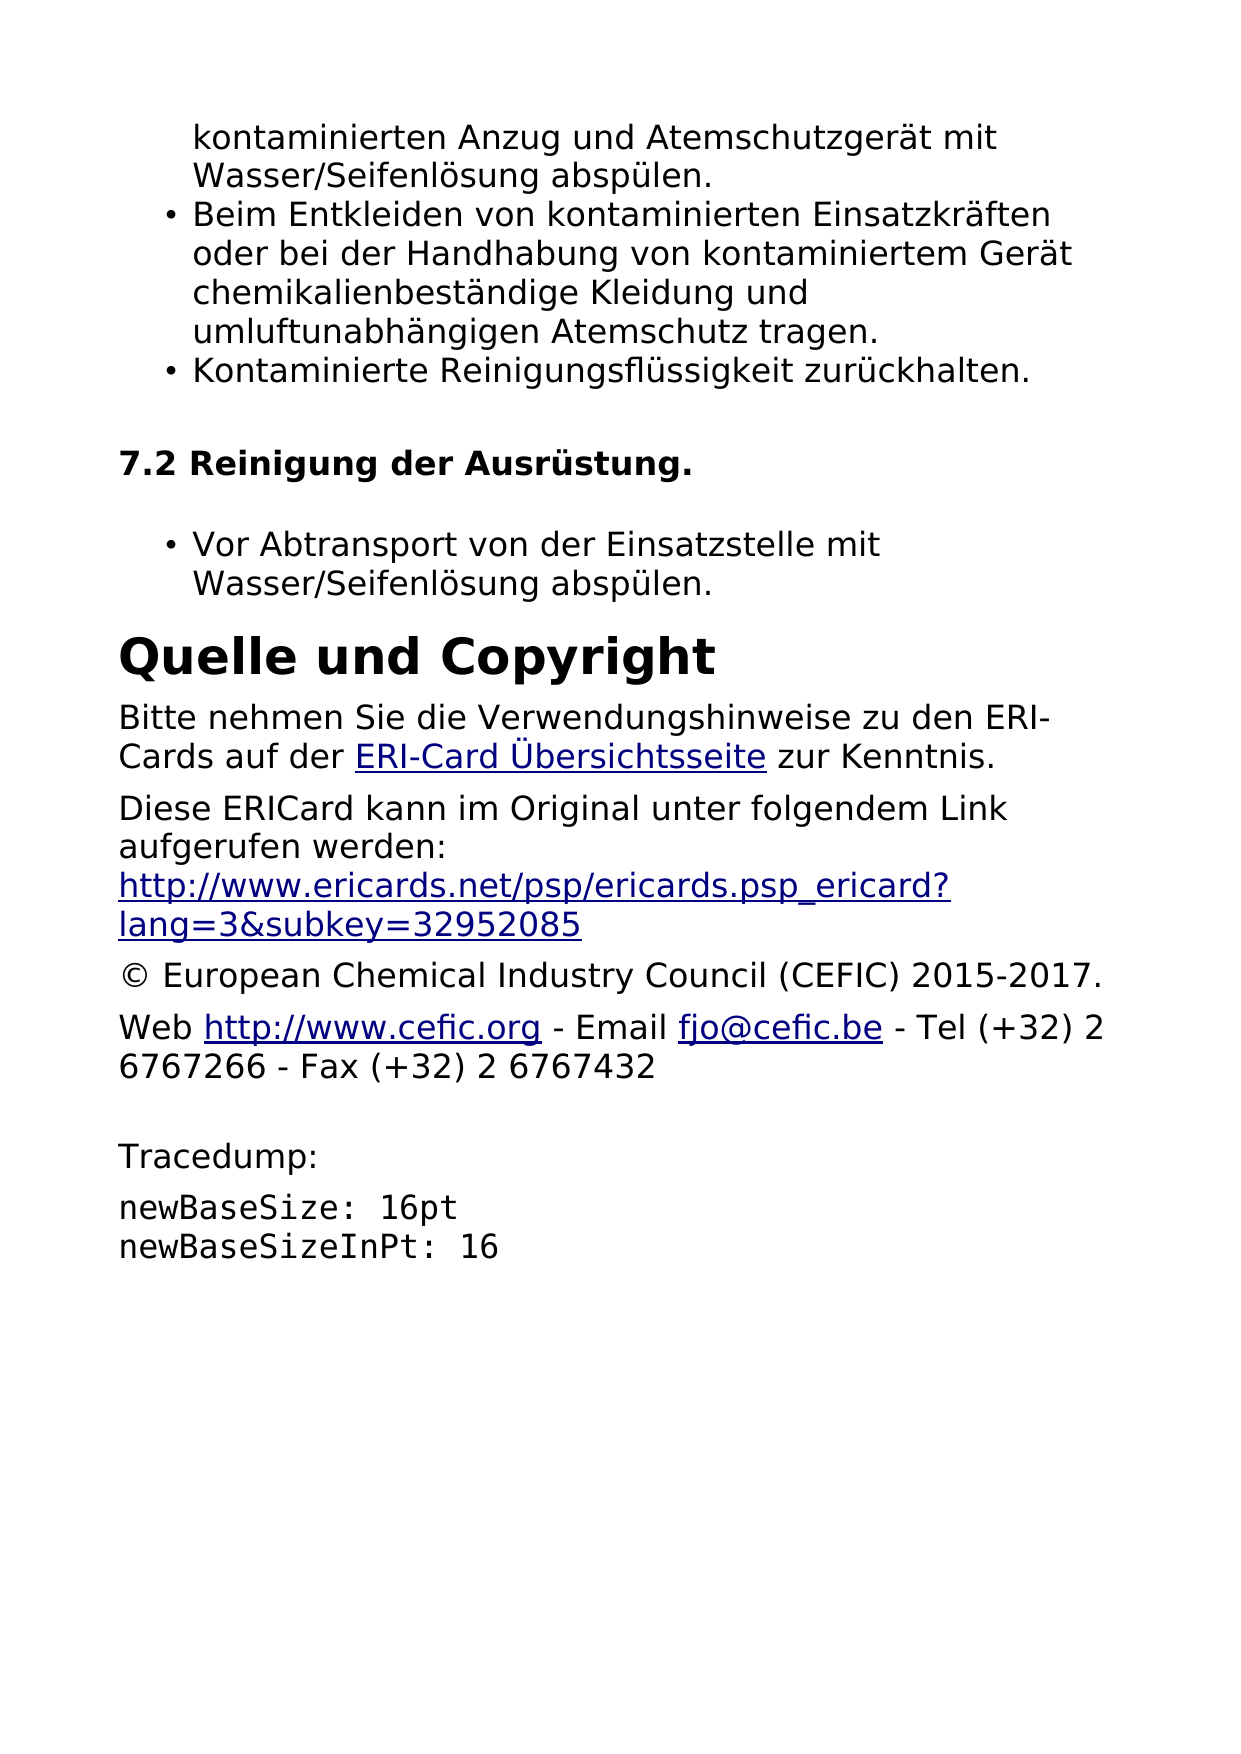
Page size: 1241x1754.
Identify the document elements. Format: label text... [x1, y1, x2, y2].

subtitle 7.2 Reinigung der Ausrüstung. [118, 444, 1122, 483]
text Web http://www.cefic.org - Email fjo@cefic.be - Tel (+32) 2 6767266 - Fax (+32) 2 6767432 [118, 1008, 1122, 1086]
list Beim Entkleiden von kontaminierten Einsatzkräften oder bei der Handhabung von kontaminiertem Gerät chemikalienbeständige Kleidung und umluftunabhängigen Atemschutz tragen. [177, 196, 1122, 351]
list Vor Abtransport von der Einsatzstelle mit Wasser/Seifenlösung abspülen. [177, 525, 1122, 603]
text Diese ERICard kann im Original unter folgendem Link aufgerufen werden: http://www.ericards.net/psp/ericards.psp_ericard?lang=3&subkey=32952085 [118, 789, 1122, 944]
text newBaseSize: 16pt newBaseSizeInPt: 16 [118, 1189, 1122, 1266]
list kontaminierten Anzug und Atemschutzgerät mit Wasser/Seifenlösung abspülen. [177, 118, 1122, 196]
list Kontaminierte Reinigungsflüssigkeit zurückhalten. [177, 351, 1122, 390]
subtitle Quelle und Copyright [118, 628, 1122, 686]
text © European Chemical Industry Council (CEFIC) 2015-2017. [118, 957, 1122, 996]
text Bitte nehmen Sie die Verwendungshinweise zu den ERI-Cards auf der ERI-Card Übersichtsseite zur Kenntnis. [118, 699, 1122, 777]
text Tracedump: [118, 1098, 1122, 1176]
